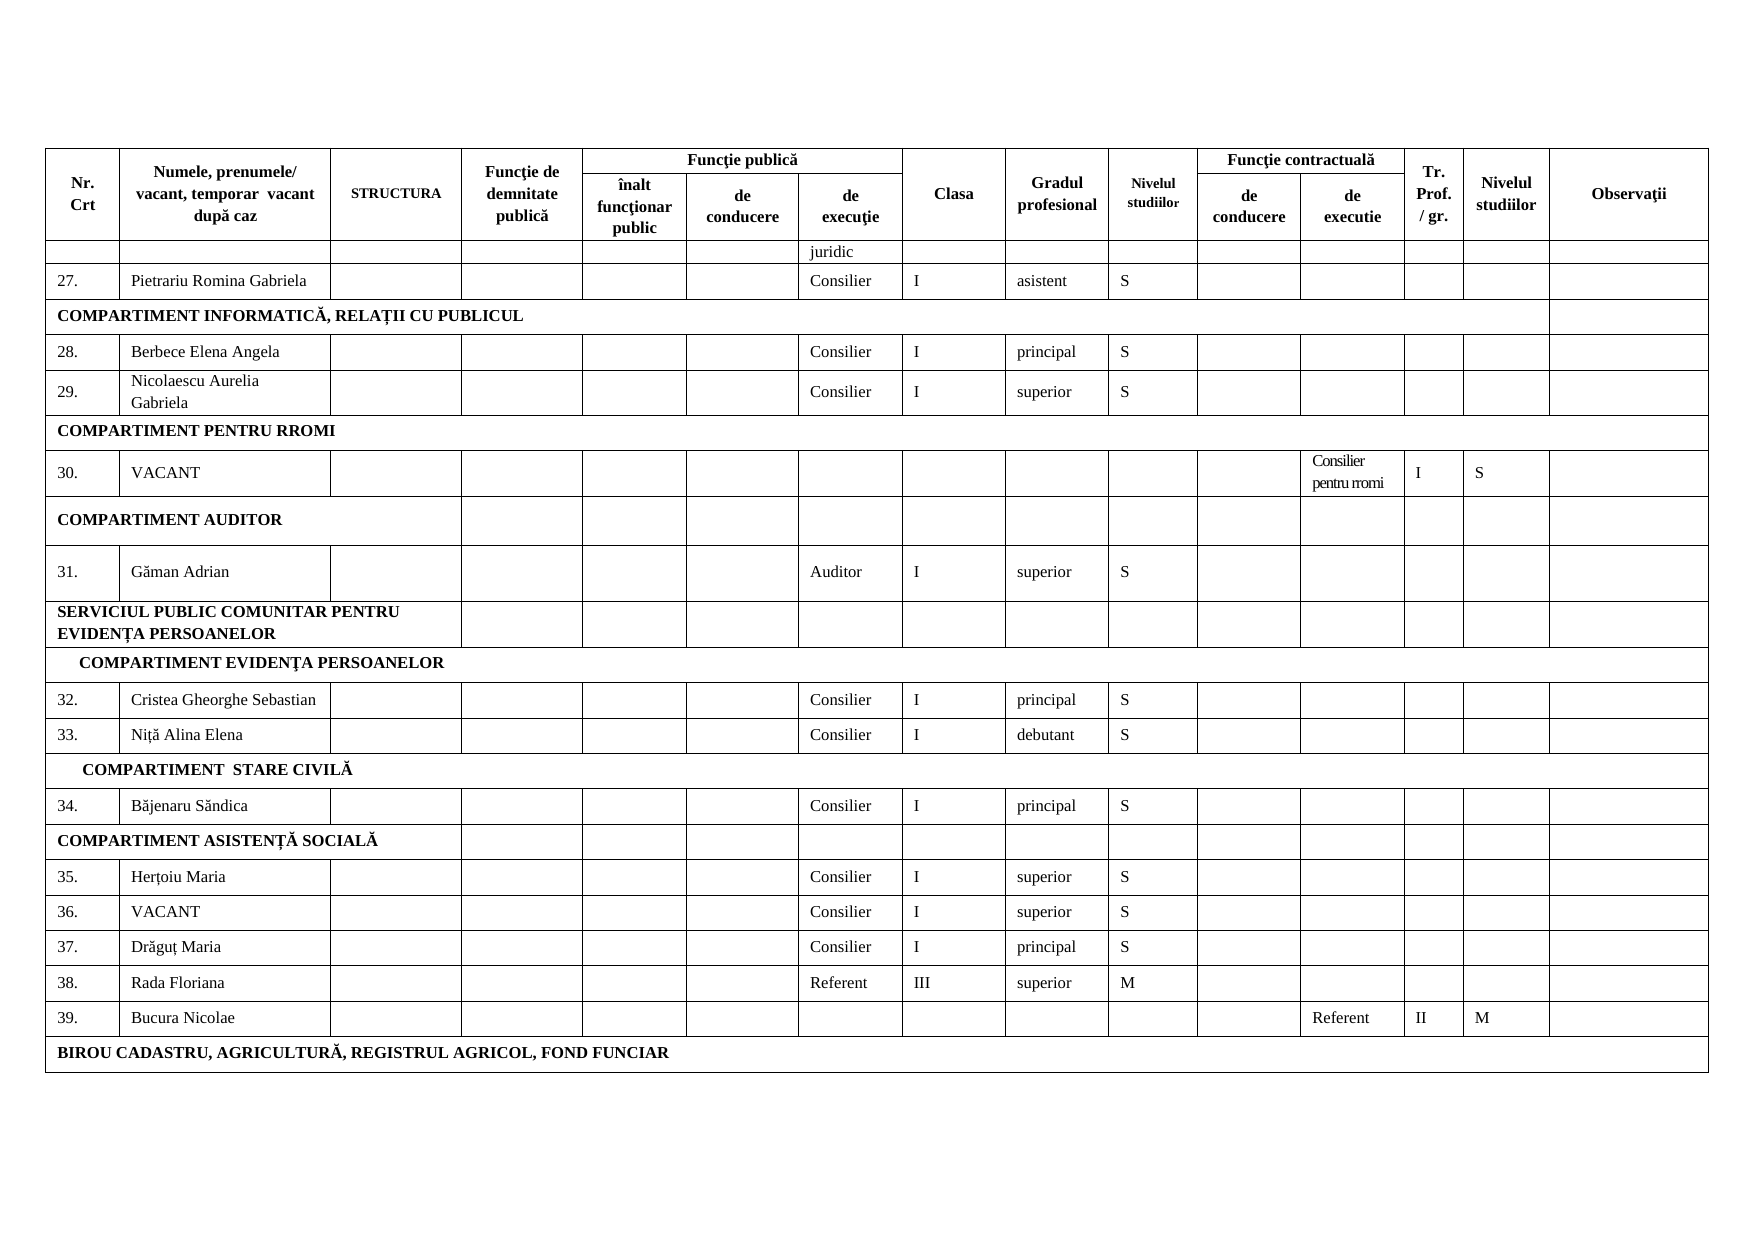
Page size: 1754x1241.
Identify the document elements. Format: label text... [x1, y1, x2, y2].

table_cell [1006, 451, 1108, 496]
table_cell [1405, 719, 1463, 753]
table_cell de conducere [687, 174, 798, 240]
table_cell [462, 683, 582, 717]
table_cell înalt funcţionar public [583, 174, 686, 240]
table_cell [1006, 825, 1108, 859]
table_cell [331, 335, 461, 369]
table_cell I [903, 719, 1005, 753]
table_cell [583, 860, 686, 894]
table_cell Referent [1301, 1002, 1404, 1036]
table_cell I [903, 789, 1005, 824]
table_cell [1198, 602, 1300, 647]
table_cell [1550, 546, 1708, 601]
table_cell [462, 546, 582, 601]
table_cell COMPARTIMENT ASISTENȚĂ SOCIALĂ [46, 825, 461, 859]
table_cell [1301, 602, 1404, 647]
table_cell S [1109, 931, 1197, 965]
table_cell [1550, 300, 1708, 334]
table_cell principal [1006, 789, 1108, 824]
table_cell superior [1006, 860, 1108, 894]
table_cell I [903, 860, 1005, 894]
table_cell [687, 825, 798, 859]
table_cell juridic [799, 241, 902, 263]
table_cell COMPARTIMENT PENTRU RROMI [46, 416, 1708, 450]
table_cell [1109, 1002, 1197, 1036]
table_cell [1550, 719, 1708, 753]
table_header Nivelul studiilor [1464, 149, 1549, 240]
table_cell [1405, 497, 1463, 545]
table_cell 29. [46, 371, 119, 414]
table_cell [687, 451, 798, 496]
table_cell principal [1006, 683, 1108, 717]
table_cell [1464, 789, 1549, 824]
table_cell I [903, 683, 1005, 717]
table_cell [687, 789, 798, 824]
table_cell [687, 966, 798, 1001]
table_cell [687, 1002, 798, 1036]
table_cell [583, 264, 686, 299]
table_cell [1006, 602, 1108, 647]
table_cell de executie [1301, 174, 1404, 240]
table_cell Consilier [799, 264, 902, 299]
table_cell Găman Adrian [120, 546, 330, 601]
table_cell [1550, 451, 1708, 496]
table_cell [1301, 300, 1404, 334]
table_cell S [1109, 546, 1197, 601]
table_cell [462, 451, 582, 496]
table_cell [462, 264, 582, 299]
table_cell [1198, 1002, 1300, 1036]
table_cell [1405, 683, 1463, 717]
table_cell [1405, 264, 1463, 299]
table_cell [1301, 931, 1404, 965]
table_cell [583, 371, 686, 414]
table_cell [462, 860, 582, 894]
table_cell [1006, 497, 1108, 545]
table_cell [1405, 931, 1463, 965]
table_cell [462, 825, 582, 859]
table_cell [462, 896, 582, 930]
table_cell I [1405, 451, 1463, 496]
table_cell [583, 896, 686, 930]
table_cell S [1109, 896, 1197, 930]
table_cell [462, 602, 582, 647]
table_cell S [1109, 371, 1197, 414]
table_cell Consilier [799, 371, 902, 414]
table_cell [1405, 860, 1463, 894]
table_cell [799, 300, 902, 334]
table_cell SERVICIUL PUBLIC COMUNITAR PENTRU EVIDENȚA PERSOANELOR [46, 602, 461, 647]
table_cell [462, 931, 582, 965]
table_cell [1550, 371, 1708, 414]
table_cell Consilier [799, 683, 902, 717]
table_header Gradul profesional [1006, 149, 1108, 240]
table_cell superior [1006, 966, 1108, 1001]
table_cell M [1464, 1002, 1549, 1036]
table_cell [1464, 335, 1549, 369]
table_cell [462, 966, 582, 1001]
table_cell [331, 1002, 461, 1036]
table_cell [462, 789, 582, 824]
table_cell [583, 241, 686, 263]
table_cell 38. [46, 966, 119, 1001]
table_cell [331, 896, 461, 930]
table_header Numele, prenumele/ vacant, temporar vacant după caz [120, 149, 330, 240]
table_cell [583, 719, 686, 753]
table_cell [903, 1002, 1005, 1036]
table_cell S [1464, 451, 1549, 496]
table_cell [1006, 241, 1108, 263]
table_cell [687, 371, 798, 414]
table_cell M [1109, 966, 1197, 1001]
table_cell S [1109, 860, 1197, 894]
table_cell [583, 602, 686, 647]
table_cell [1404, 300, 1463, 334]
table_cell [1301, 371, 1404, 414]
table_cell [1405, 896, 1463, 930]
table_cell 32. [46, 683, 119, 717]
table_cell [1550, 1002, 1708, 1036]
table_cell [1464, 371, 1549, 414]
table_cell [687, 264, 798, 299]
table_cell 37. [46, 931, 119, 965]
table_cell [1301, 719, 1404, 753]
table_cell [1301, 335, 1404, 369]
table_cell III [903, 966, 1005, 1001]
table_cell [1550, 966, 1708, 1001]
table_cell [331, 719, 461, 753]
table_cell [583, 546, 686, 601]
table_cell S [1109, 719, 1197, 753]
table_cell Consilier [799, 335, 902, 369]
table_cell [1198, 371, 1300, 414]
table_cell COMPARTIMENT STARE CIVILĂ [46, 754, 1708, 788]
table_cell I [903, 335, 1005, 369]
table_cell [583, 825, 686, 859]
table_cell [687, 896, 798, 930]
table_cell [1405, 602, 1463, 647]
table_cell [687, 602, 798, 647]
table_cell [1109, 241, 1197, 263]
table_cell [462, 371, 582, 414]
table_cell [1198, 264, 1300, 299]
table_cell [1405, 825, 1463, 859]
table_cell debutant [1006, 719, 1108, 753]
table_cell de conducere [1198, 174, 1300, 240]
table_header Clasa [903, 149, 1005, 240]
table_cell [1464, 825, 1549, 859]
table_cell [462, 719, 582, 753]
table_cell [1198, 825, 1300, 859]
table_cell [902, 300, 1006, 334]
table_cell Cristea Gheorghe Sebastian [120, 683, 330, 717]
table_header STRUCTURA [331, 149, 461, 240]
table_cell [1464, 931, 1549, 965]
table_cell [799, 451, 902, 496]
table_cell [1464, 497, 1549, 545]
table_cell [1550, 789, 1708, 824]
table_cell [1550, 683, 1708, 717]
table_header Nivelul studiilor [1109, 149, 1197, 240]
table_cell [1301, 264, 1404, 299]
table_cell [120, 241, 330, 263]
table_cell [1006, 300, 1109, 334]
table_cell Referent [799, 966, 902, 1001]
table_cell [1405, 335, 1463, 369]
table_cell Nicolaescu Aurelia Gabriela [120, 371, 330, 414]
table_header Funcţie contractuală [1198, 149, 1404, 173]
table_cell [583, 966, 686, 1001]
table_cell [687, 241, 798, 263]
table_cell [1464, 546, 1549, 601]
table_cell [1198, 719, 1300, 753]
table_cell [1301, 825, 1404, 859]
table_cell [331, 264, 461, 299]
table_cell [583, 497, 686, 545]
table_cell [462, 241, 582, 263]
table_cell Auditor [799, 546, 902, 601]
table_cell [1198, 451, 1300, 496]
table_cell I [903, 371, 1005, 414]
table_cell [1405, 966, 1463, 1001]
table_cell Pietrariu Romina Gabriela [120, 264, 330, 299]
table_cell COMPARTIMENT INFORMATICĂ, RELAȚII CU PUBLICUL [46, 300, 686, 334]
table_cell S [1109, 264, 1197, 299]
table_cell [687, 497, 798, 545]
table_cell [331, 683, 461, 717]
table_cell 34. [46, 789, 119, 824]
table_cell [583, 683, 686, 717]
table_cell [799, 825, 902, 859]
table_cell S [1109, 683, 1197, 717]
table_cell II [1405, 1002, 1463, 1036]
table_cell 27. [46, 264, 119, 299]
table_cell [1464, 896, 1549, 930]
table_header Nr. Crt [46, 149, 119, 240]
table_cell I [903, 264, 1005, 299]
table_cell COMPARTIMENT AUDITOR [46, 497, 461, 545]
table_cell [1301, 896, 1404, 930]
table_cell [1550, 825, 1708, 859]
table_cell Bucura Nicolae [120, 1002, 330, 1036]
table_cell [799, 1002, 902, 1036]
table_cell [1550, 602, 1708, 647]
table_cell [1405, 371, 1463, 414]
table_cell COMPARTIMENT EVIDENŢA PERSOANELOR [46, 648, 1708, 682]
table_cell [1198, 497, 1300, 545]
table_cell [331, 966, 461, 1001]
table_cell [1301, 241, 1404, 263]
table_cell Consilier [799, 789, 902, 824]
table_cell [1464, 966, 1549, 1001]
table_cell [1198, 683, 1300, 717]
table_cell [1301, 497, 1404, 545]
table_cell 30. [46, 451, 119, 496]
table_cell S [1109, 789, 1197, 824]
table_cell I [903, 896, 1005, 930]
table_cell [1198, 896, 1300, 930]
table_cell [799, 602, 902, 647]
table_cell [1301, 789, 1404, 824]
table_cell [1109, 497, 1197, 545]
table_cell [687, 335, 798, 369]
table_cell [1405, 789, 1463, 824]
table_cell [686, 300, 799, 334]
table_cell [1550, 860, 1708, 894]
table_cell [1550, 264, 1708, 299]
table_cell 33. [46, 719, 119, 753]
table_cell [1109, 602, 1197, 647]
table_cell [1464, 683, 1549, 717]
table_header Funcţie publică [583, 149, 902, 173]
table_cell Rada Floriana [120, 966, 330, 1001]
table_cell principal [1006, 931, 1108, 965]
table_header Tr. Prof./ gr. [1405, 149, 1463, 240]
table_cell 35. [46, 860, 119, 894]
table_cell superior [1006, 546, 1108, 601]
table_cell [1464, 602, 1549, 647]
table_cell [687, 860, 798, 894]
table_cell [1109, 451, 1197, 496]
table_cell [1464, 264, 1549, 299]
table_cell [1464, 719, 1549, 753]
table_cell [1464, 860, 1549, 894]
table_cell BIROU CADASTRU, AGRICULTURĂ, REGISTRUL AGRICOL, FOND FUNCIAR [46, 1037, 1708, 1072]
table_cell Herțoiu Maria [120, 860, 330, 894]
table_cell [331, 860, 461, 894]
table_cell Băjenaru Săndica [120, 789, 330, 824]
table_cell 31. [46, 546, 119, 601]
table_cell [583, 451, 686, 496]
table_cell [462, 335, 582, 369]
table_cell superior [1006, 896, 1108, 930]
table_cell [331, 931, 461, 965]
table_cell [1405, 546, 1463, 601]
table_cell [331, 789, 461, 824]
table_cell VACANT [120, 451, 330, 496]
table_cell [687, 719, 798, 753]
table_cell [583, 1002, 686, 1036]
table_cell [1109, 300, 1197, 334]
table_cell Consilier [799, 860, 902, 894]
table_cell [1198, 789, 1300, 824]
table_cell Niță Alina Elena [120, 719, 330, 753]
table_cell [1464, 241, 1549, 263]
table_cell [1006, 1002, 1108, 1036]
table_cell [799, 497, 902, 545]
table_cell [1198, 546, 1300, 601]
table_cell [583, 335, 686, 369]
table_cell Consilier [799, 896, 902, 930]
table_cell [1301, 860, 1404, 894]
table_cell Drăguț Maria [120, 931, 330, 965]
table_cell [583, 931, 686, 965]
table_cell de execuţie [799, 174, 902, 240]
table_cell I [903, 546, 1005, 601]
table_cell [1463, 300, 1549, 334]
table_cell [1198, 335, 1300, 369]
table_cell [46, 241, 119, 263]
table_cell [1550, 241, 1708, 263]
table_cell Consilier pentru rromi [1301, 451, 1404, 496]
table_cell [1198, 931, 1300, 965]
table_cell superior [1006, 371, 1108, 414]
table_cell [1550, 497, 1708, 545]
table_cell [462, 1002, 582, 1036]
table_cell [331, 371, 461, 414]
table_cell [1301, 966, 1404, 1001]
table_cell [331, 241, 461, 263]
table_cell 28. [46, 335, 119, 369]
table_cell 36. [46, 896, 119, 930]
table_header Observaţii [1550, 149, 1708, 240]
table_cell [1109, 825, 1197, 859]
table_cell Berbece Elena Angela [120, 335, 330, 369]
table_cell [903, 451, 1005, 496]
table_cell [1198, 966, 1300, 1001]
table_cell [687, 546, 798, 601]
table_cell [1550, 896, 1708, 930]
table_cell [903, 825, 1005, 859]
table_cell VACANT [120, 896, 330, 930]
table_cell [687, 931, 798, 965]
table_cell [1198, 300, 1301, 334]
table_cell [903, 241, 1005, 263]
table_cell [1550, 931, 1708, 965]
table_cell [1198, 860, 1300, 894]
table_cell S [1109, 335, 1197, 369]
table_cell I [903, 931, 1005, 965]
table_cell [331, 451, 461, 496]
table_cell principal [1006, 335, 1108, 369]
table_cell [1405, 241, 1463, 263]
table_cell Consilier [799, 719, 902, 753]
table_cell [903, 497, 1005, 545]
table_cell [903, 602, 1005, 647]
table_cell asistent [1006, 264, 1108, 299]
table_cell [687, 683, 798, 717]
table_cell [583, 789, 686, 824]
table_cell [331, 546, 461, 601]
table_cell [1301, 546, 1404, 601]
table_cell [1301, 683, 1404, 717]
table_header Funcţie de demnitate publică [462, 149, 582, 240]
table_cell [1198, 241, 1300, 263]
table_cell Consilier [799, 931, 902, 965]
table_cell [1550, 335, 1708, 369]
table_cell [462, 497, 582, 545]
table_cell 39. [46, 1002, 119, 1036]
